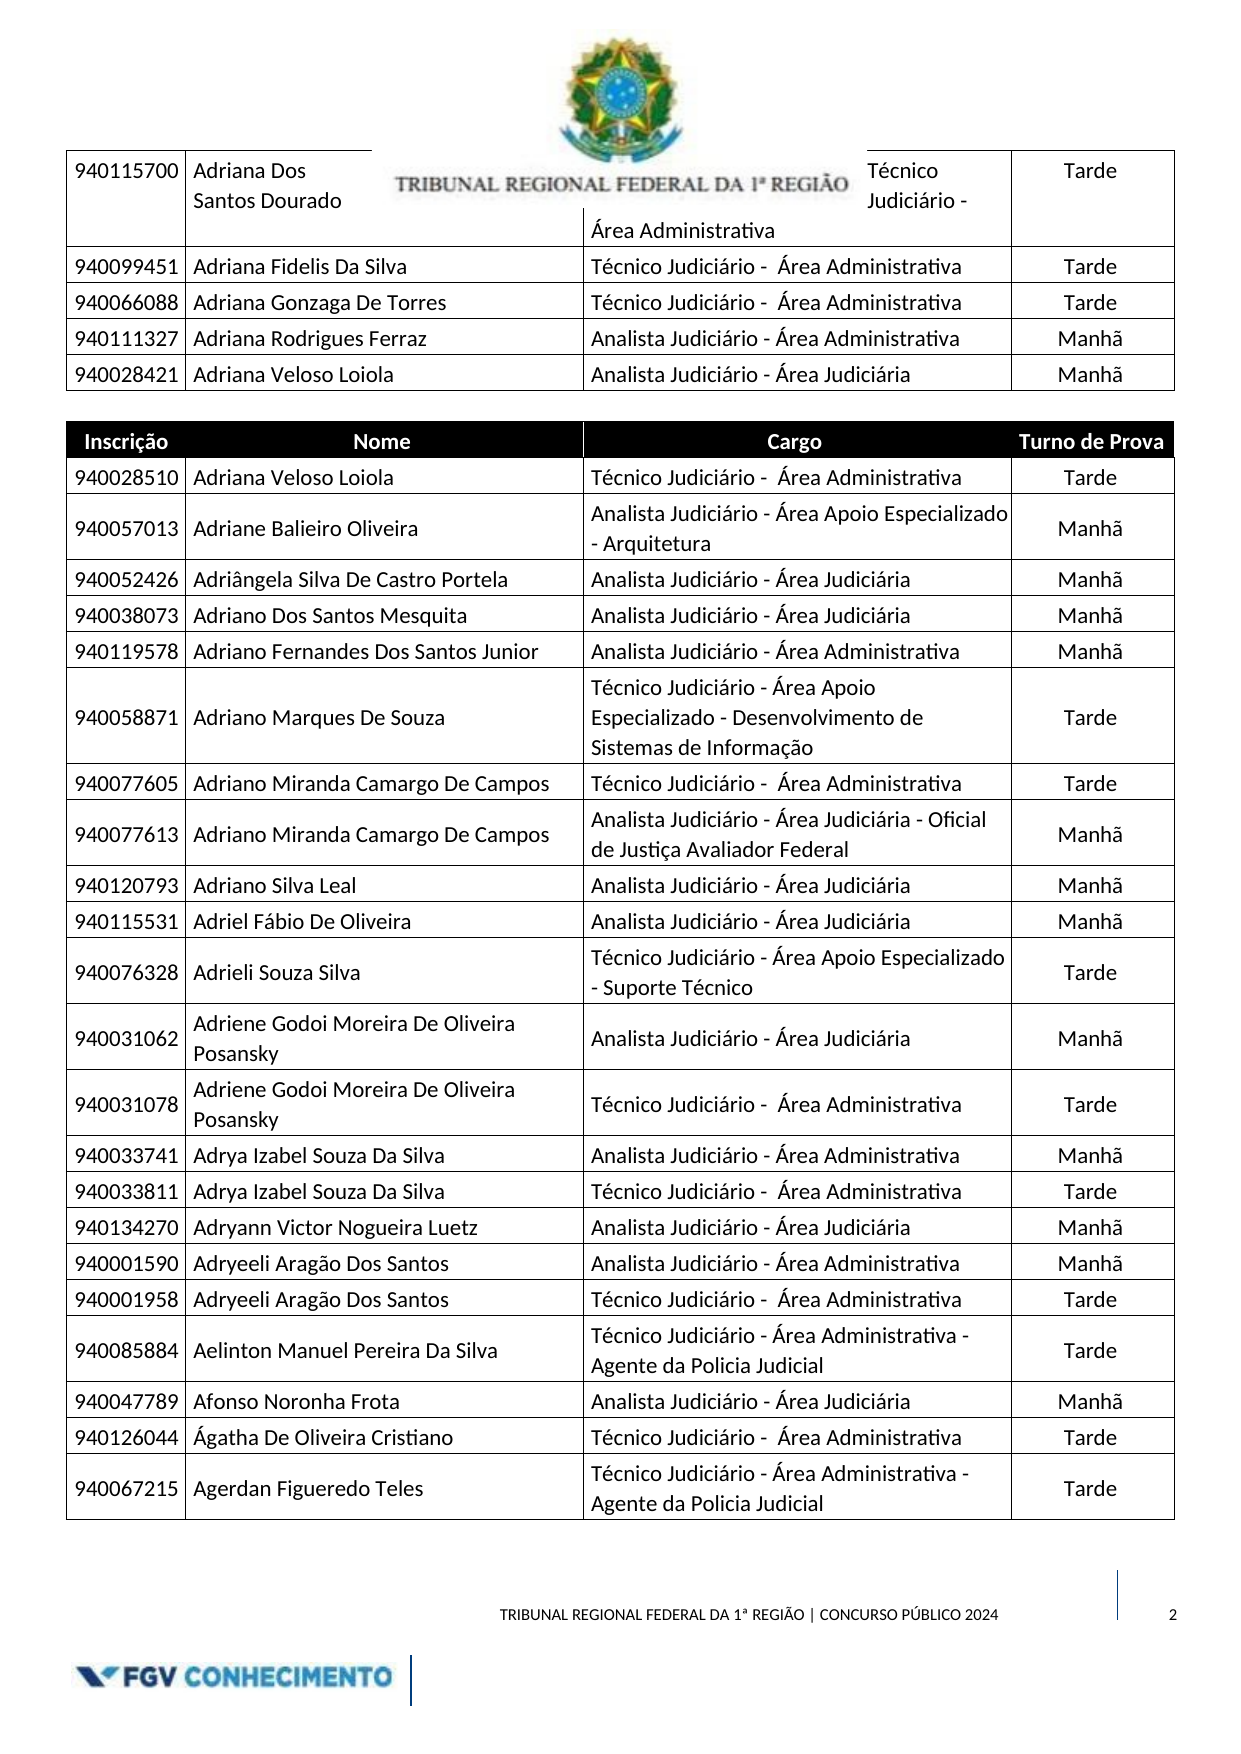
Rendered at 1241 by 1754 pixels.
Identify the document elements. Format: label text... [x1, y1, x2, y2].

table_cell Adriano Fernandes Dos Santos Junior [186, 632, 583, 667]
table_header Nome [186, 422, 583, 457]
table_cell Analista Judiciário - Área Apoio Especializado - Arquitetura [584, 494, 1011, 559]
table_cell Adriano Miranda Camargo De Campos [186, 800, 583, 865]
table_cell Tarde [1012, 247, 1174, 282]
table_cell Analista Judiciário - Área Administrativa [584, 1136, 1011, 1171]
table_cell Manhã [1012, 1382, 1174, 1417]
table_cell Adriano Silva Leal [186, 866, 583, 901]
table_cell Técnico Judiciário - Área Administrativa [584, 1172, 1011, 1207]
table_cell Manhã [1012, 1004, 1174, 1069]
table_cell Tarde [1012, 151, 1174, 246]
table_cell 940058871 [67, 668, 185, 763]
table_cell 940126044 [67, 1418, 185, 1453]
table_cell Adriel Fábio De Oliveira [186, 902, 583, 937]
table_header Cargo [584, 422, 1012, 457]
table_cell Tarde [1012, 1172, 1174, 1207]
table_cell 940077613 [67, 800, 185, 865]
table_cell Analista Judiciário - Área Judiciária - Oficial de Justiça Avaliador Federal [584, 800, 1011, 865]
table_cell Manhã [1012, 494, 1174, 559]
table_cell Analista Judiciário - Área Judiciária [584, 596, 1011, 631]
table_cell Técnico Judiciário - Área Administrativa [584, 1070, 1011, 1135]
table_cell 940028421 [67, 355, 185, 390]
table_cell Técnico Judiciário - Área Administrativa [584, 151, 1011, 246]
table_cell Técnico Judiciário - Área Administrativa [584, 458, 1011, 493]
table_cell Agerdan Figueredo Teles [186, 1454, 583, 1519]
table_cell 940115700 [67, 151, 185, 246]
table_cell Analista Judiciário - Área Judiciária [584, 1004, 1011, 1069]
table_cell 940099451 [67, 247, 185, 282]
table_cell Tarde [1012, 458, 1174, 493]
table_cell Manhã [1012, 355, 1174, 390]
table_cell 940134270 [67, 1208, 185, 1243]
table_cell Adryann Victor Nogueira Luetz [186, 1208, 583, 1243]
table_cell 940067215 [67, 1454, 185, 1519]
table_cell 940001958 [67, 1280, 185, 1315]
table_cell 940038073 [67, 596, 185, 631]
table_cell Tarde [1012, 283, 1174, 318]
table_cell Adriana Veloso Loiola [186, 458, 583, 493]
table_cell Técnico Judiciário - Área Administrativa [584, 764, 1011, 799]
table_cell Adriene Godoi Moreira De Oliveira Posansky [186, 1070, 583, 1135]
table_cell Adrya Izabel Souza Da Silva [186, 1172, 583, 1207]
table_cell 940077605 [67, 764, 185, 799]
table_cell Tarde [1012, 1280, 1174, 1315]
table_cell Tarde [1012, 1316, 1174, 1381]
table_cell Manhã [1012, 902, 1174, 937]
table_cell 940120793 [67, 866, 185, 901]
table_cell Técnico Judiciário - Área Administrativa [584, 1280, 1011, 1315]
table_cell Afonso Noronha Frota [186, 1382, 583, 1417]
table_cell Técnico Judiciário - Área Apoio Especializado - Suporte Técnico [584, 938, 1011, 1003]
table_cell 940066088 [67, 283, 185, 318]
table_cell 940076328 [67, 938, 185, 1003]
table_cell Analista Judiciário - Área Judiciária [584, 902, 1011, 937]
table_cell Técnico Judiciário - Área Administrativa [584, 283, 1011, 318]
table_cell Adriana Dos Santos Dourado [186, 151, 583, 246]
table_header Inscrição [66, 422, 186, 457]
table_header Turno de Prova [1012, 422, 1174, 457]
table_cell Manhã [1012, 866, 1174, 901]
table_cell Manhã [1012, 319, 1174, 354]
table_cell Técnico Judiciário - Área Administrativa [584, 1418, 1011, 1453]
table_cell Adrya Izabel Souza Da Silva [186, 1136, 583, 1171]
table_cell Tarde [1012, 1418, 1174, 1453]
table_cell 940085884 [67, 1316, 185, 1381]
table_cell Adryeeli Aragão Dos Santos [186, 1280, 583, 1315]
table_cell Adriana Gonzaga De Torres [186, 283, 583, 318]
table_cell 940111327 [67, 319, 185, 354]
table_cell Analista Judiciário - Área Administrativa [584, 319, 1011, 354]
table_cell 940031062 [67, 1004, 185, 1069]
table_cell Manhã [1012, 1244, 1174, 1279]
table_cell Tarde [1012, 1454, 1174, 1519]
table_cell Tarde [1012, 938, 1174, 1003]
table_cell Manhã [1012, 632, 1174, 667]
table_cell Analista Judiciário - Área Administrativa [584, 632, 1011, 667]
table_cell 940028510 [67, 458, 185, 493]
table_cell 940052426 [67, 560, 185, 595]
table_cell Adriane Balieiro Oliveira [186, 494, 583, 559]
table_cell 940047789 [67, 1382, 185, 1417]
table_cell Adriano Dos Santos Mesquita [186, 596, 583, 631]
table_cell Analista Judiciário - Área Judiciária [584, 560, 1011, 595]
table_cell Técnico Judiciário - Área Administrativa - Agente da Policia Judicial [584, 1316, 1011, 1381]
table_cell 940001590 [67, 1244, 185, 1279]
table_cell Adrieli Souza Silva [186, 938, 583, 1003]
table_cell Adryeeli Aragão Dos Santos [186, 1244, 583, 1279]
table_cell 940031078 [67, 1070, 185, 1135]
table_cell Adriângela Silva De Castro Portela [186, 560, 583, 595]
table_cell Adriene Godoi Moreira De Oliveira Posansky [186, 1004, 583, 1069]
table_cell Manhã [1012, 800, 1174, 865]
table_cell Tarde [1012, 668, 1174, 763]
table_cell Ágatha De Oliveira Cristiano [186, 1418, 583, 1453]
table_cell Manhã [1012, 1136, 1174, 1171]
table_cell Adriano Miranda Camargo De Campos [186, 764, 583, 799]
table_cell Adriano Marques De Souza [186, 668, 583, 763]
table_cell Analista Judiciário - Área Judiciária [584, 866, 1011, 901]
table_cell Manhã [1012, 560, 1174, 595]
table_cell 940115531 [67, 902, 185, 937]
table_cell Manhã [1012, 596, 1174, 631]
table_cell 940033741 [67, 1136, 185, 1171]
table_cell Analista Judiciário - Área Judiciária [584, 1382, 1011, 1417]
table_cell Manhã [1012, 1208, 1174, 1243]
table_cell Adriana Veloso Loiola [186, 355, 583, 390]
table_cell Adriana Fidelis Da Silva [186, 247, 583, 282]
table_cell Tarde [1012, 1070, 1174, 1135]
table_cell Técnico Judiciário - Área Apoio Especializado - Desenvolvimento de Sistemas de Informação [584, 668, 1011, 763]
table_cell 940119578 [67, 632, 185, 667]
table_cell Analista Judiciário - Área Judiciária [584, 355, 1011, 390]
table_cell Técnico Judiciário - Área Administrativa - Agente da Policia Judicial [584, 1454, 1011, 1519]
table_cell Analista Judiciário - Área Judiciária [584, 1208, 1011, 1243]
table_cell Adriana Rodrigues Ferraz [186, 319, 583, 354]
table_cell 940057013 [67, 494, 185, 559]
table_cell Analista Judiciário - Área Administrativa [584, 1244, 1011, 1279]
table_cell Técnico Judiciário - Área Administrativa [584, 247, 1011, 282]
table_cell Aelinton Manuel Pereira Da Silva [186, 1316, 583, 1381]
table_cell 940033811 [67, 1172, 185, 1207]
table_cell Tarde [1012, 764, 1174, 799]
